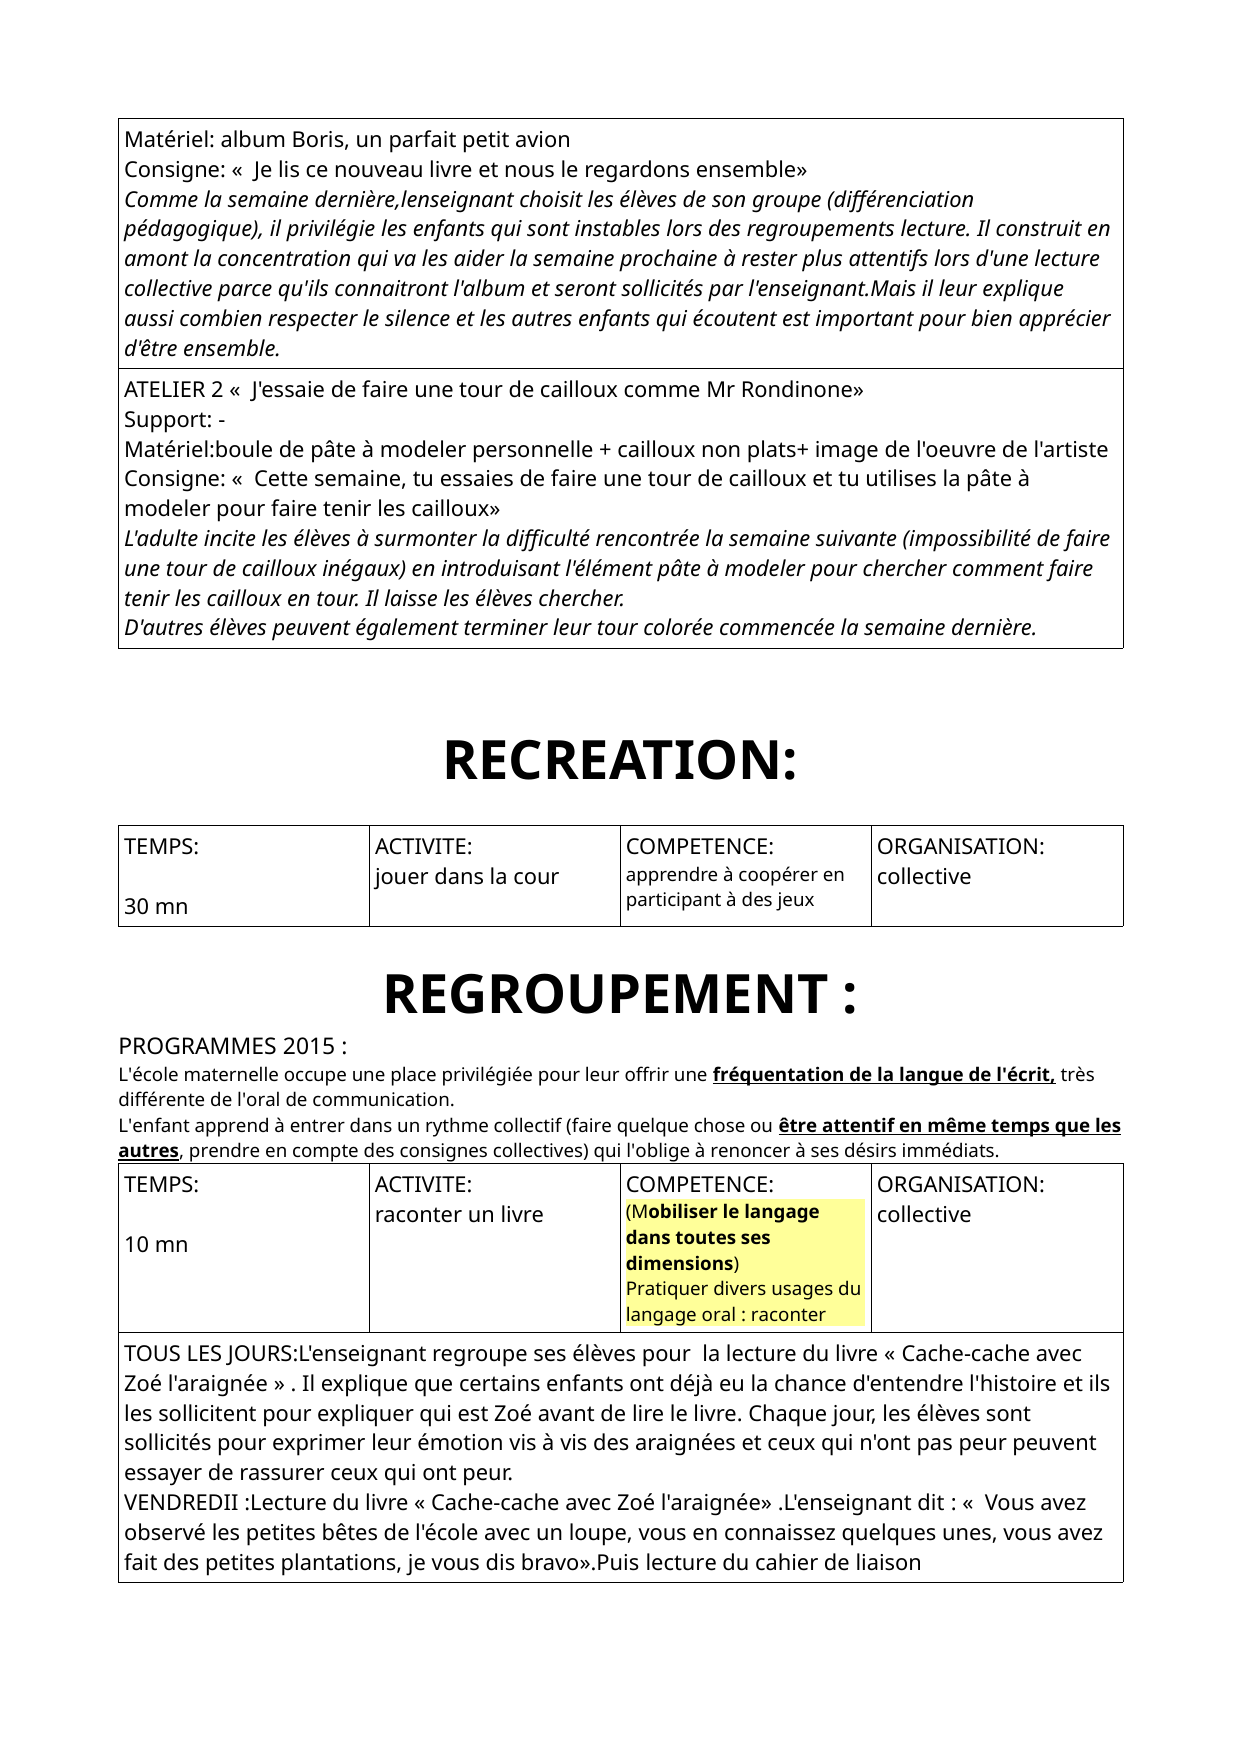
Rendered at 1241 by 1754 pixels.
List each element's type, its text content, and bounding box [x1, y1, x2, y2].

table_header TEMPS: 30 mn [119, 826, 369, 926]
table_header ORGANISATION: collective [872, 826, 1123, 926]
table_header ACTIVITE: jouer dans la cour [370, 826, 620, 926]
table_header TOUS LES JOURS:L'enseignant regroupe ses élèves pour la lecture du livre « Cache-cache avec Zoé l'araignée » . Il explique que certains enfants ont déjà eu la chance d'entendre l'histoire et ils les sollicitent pour expliquer qui est Zoé avant de lire le livre. Chaque jour, les élèves sont sollicités pour exprimer leur émotion vis à vis des araignées et ceux qui n'ont pas peur peuvent essayer de rassurer ceux qui ont peur. VENDREDII :Lecture du livre « Cache-cache avec Zoé l'araignée» .L'enseignant dit : « Vous avez observé les petites bêtes de l'école avec un loupe, vous en connaissez quelques unes, vous avez fait des petites plantations, je vous dis bravo».Puis lecture du cahier de liaison [119, 1333, 1123, 1582]
text PROGRAMMES 2015 : [118, 1030, 1122, 1061]
text REGROUPEMENT : [118, 956, 1122, 1030]
table_header COMPETENCE: apprendre à coopérer en participant à des jeux [621, 826, 871, 926]
table_header Matériel: album Boris, un parfait petit avion Consigne: « Je lis ce nouveau livre et nous le regardons ensemble» Comme la semaine dernière,lenseignant choisit les élèves de son groupe (différenciation pédagogique), il privilégie les enfants qui sont instables lors des regroupements lecture. Il construit en amont la concentration qui va les aider la semaine prochaine à rester plus attentifs lors d'une lecture collective parce qu'ils connaitront l'album et seront sollicités par l'enseignant.Mais il leur explique aussi combien respecter le silence et les autres enfants qui écoutent est important pour bien apprécier d'être ensemble. [119, 119, 1123, 368]
table_header COMPETENCE: (Mobiliser le langage dans toutes ses dimensions) Pratiquer divers usages du langage oral : raconter [621, 1164, 871, 1332]
text RECREATION: [118, 722, 1122, 795]
table_header ACTIVITE: raconter un livre [370, 1164, 620, 1332]
table_header ORGANISATION: collective [872, 1164, 1123, 1332]
table_header ATELIER 2 « J'essaie de faire une tour de cailloux comme Mr Rondinone» Support: - Matériel:boule de pâte à modeler personnelle + cailloux non plats+ image de l'oeuvre de l'artiste Consigne: « Cette semaine, tu essaies de faire une tour de cailloux et tu utilises la pâte à modeler pour faire tenir les cailloux» L'adulte incite les élèves à surmonter la difficulté rencontrée la semaine suivante (impossibilité de faire une tour de cailloux inégaux) en introduisant l'élément pâte à modeler pour chercher comment faire tenir les cailloux en tour. Il laisse les élèves chercher. D'autres élèves peuvent également terminer leur tour colorée commencée la semaine dernière. [119, 369, 1123, 648]
text L'école maternelle occupe une place privilégiée pour leur offrir une fréquentation de la langue de l'écrit, très différente de l'oral de communication. [118, 1061, 1122, 1112]
text L'enfant apprend à entrer dans un rythme collectif (faire quelque chose ou être attentif en même temps que les autres, prendre en compte des consignes collectives) qui l'oblige à renoncer à ses désirs immédiats. [118, 1112, 1122, 1163]
table_header TEMPS: 10 mn [119, 1164, 369, 1332]
